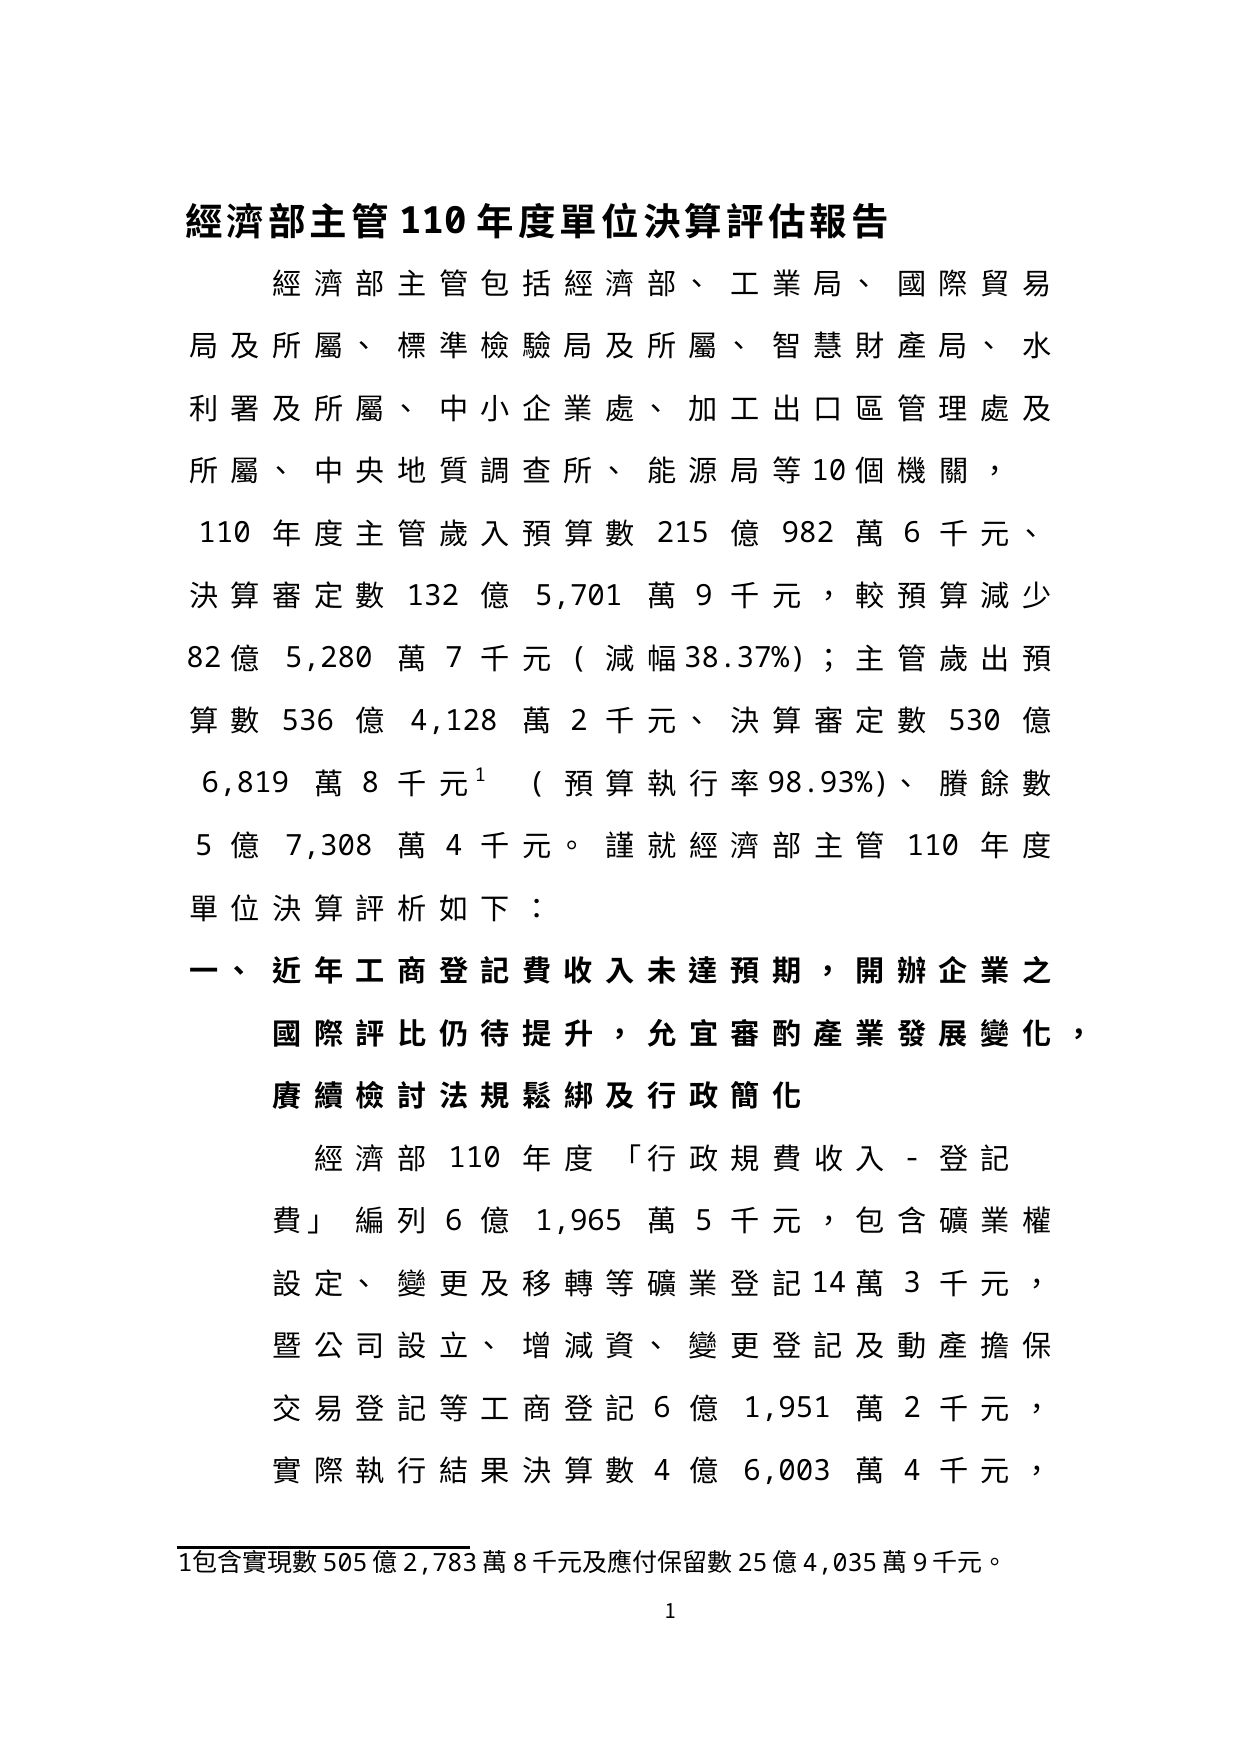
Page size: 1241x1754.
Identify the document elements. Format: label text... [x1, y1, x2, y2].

text 包含實現數505億2,783萬8千元及應付保留數25億4,035萬9千元。 [177, 1548, 1063, 1577]
text 一、近年工商登記費收入未達預期，開辦企業之國際評比仍待提升，允宜審酌產業發展變化，賡續檢討法規鬆綁及行政簡化 [183, 927, 1058, 1115]
text 經濟部主管包括經濟部、工業局、國際貿易局及所屬、標準檢驗局及所屬、智慧財產局、水利署及所屬、中小企業處、加工出口區管理處及所屬、中央地質調查所、能源局等10個機關，110年度主管歲入預算數215億982萬6千元、決算審定數132億5,701萬9千元，較預算減少82億5,280萬7千元(減幅38.37%)；主管歲出預算數536億4,128萬2千元、決算審定數530億6,819萬8千元(預算執行率98.93%)、賸餘數5億7,308萬4千元。謹就經濟部主管110年度單位決算評析如下： [183, 240, 1058, 927]
text 經濟部110年度「行政規費收入-登記費」編列6億1,965萬5千元，包含礦業權設定、變更及移轉等礦業登記14萬3千元，暨公司設立、增減資、變更登記及動產擔保交易登記等工商登記6億1,951萬2千元，實際執行結果決算數4億6,003萬4千元， [242, 1115, 1058, 1490]
text 經濟部主管110年度單位決算評估報告 [183, 177, 1058, 240]
